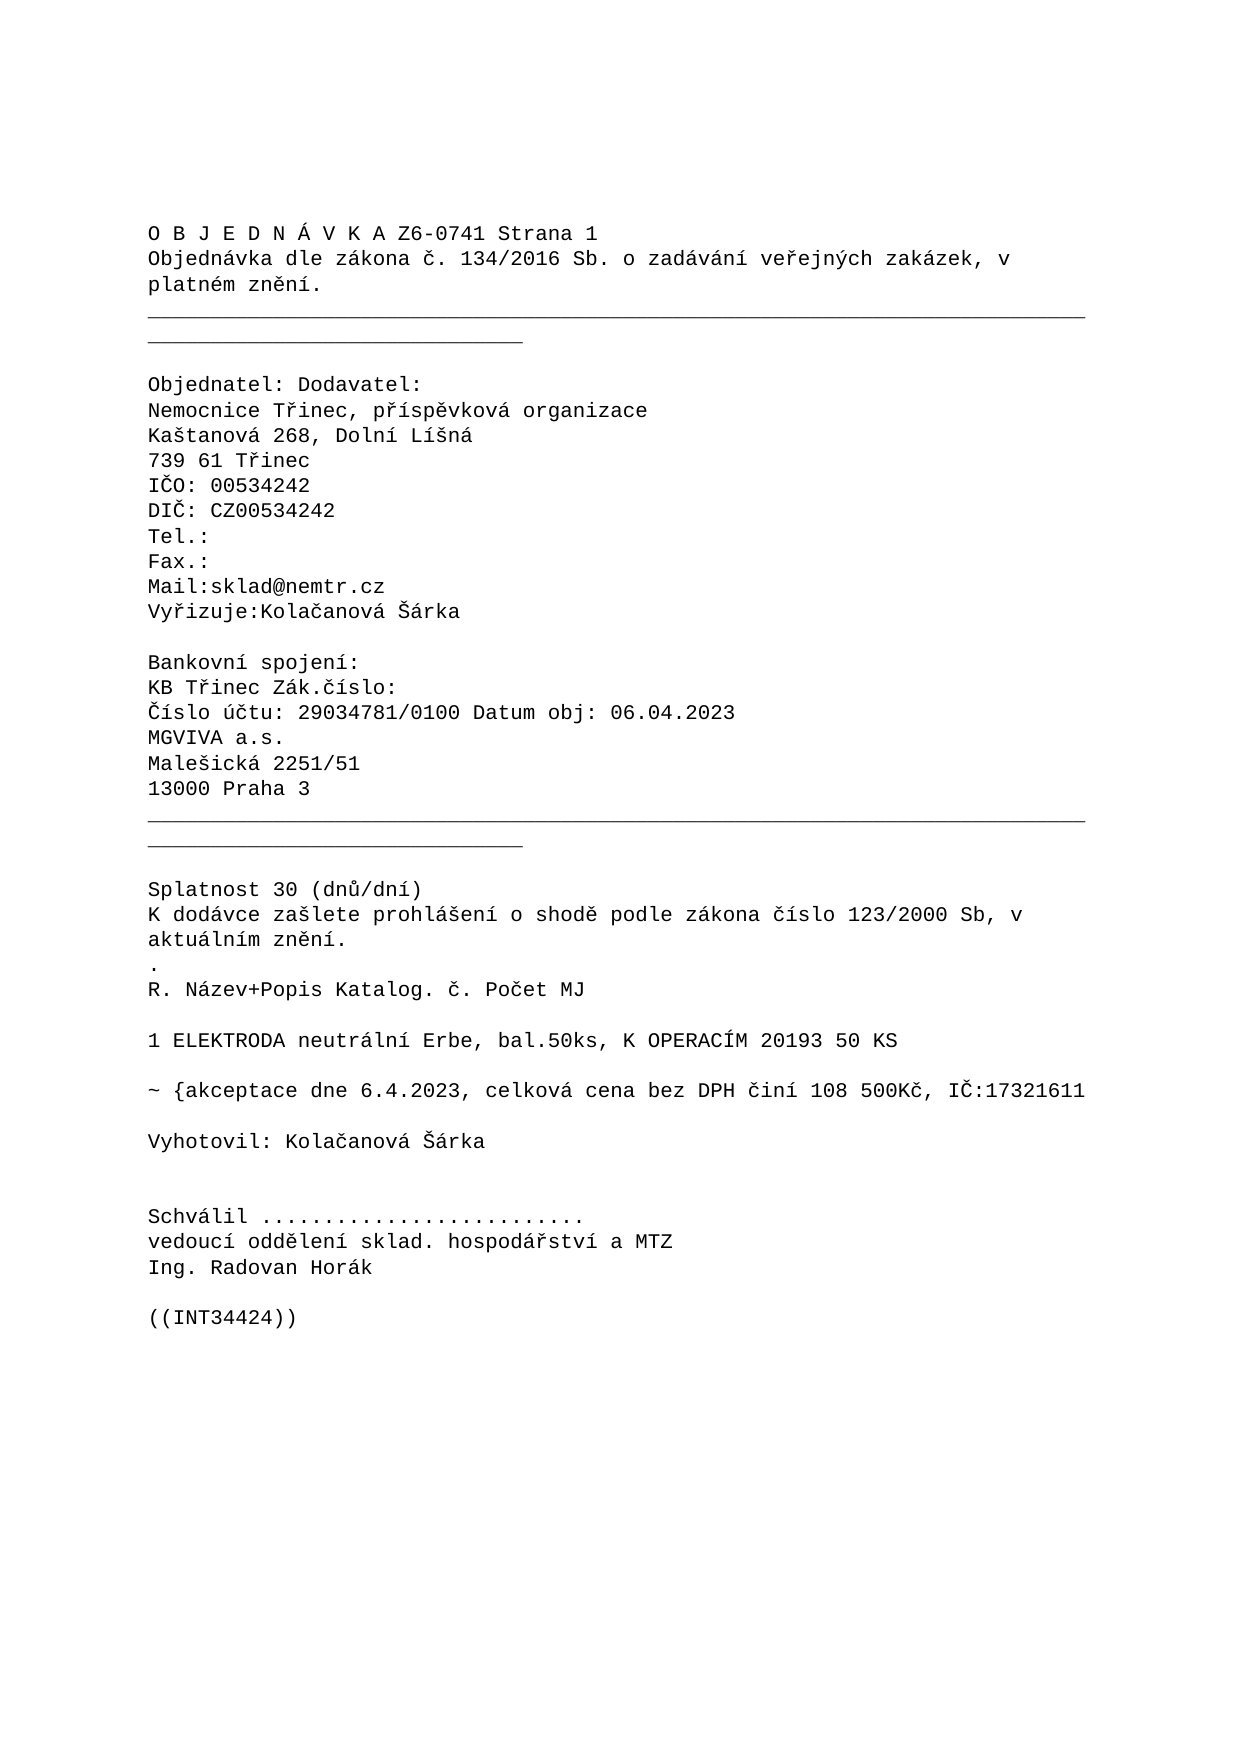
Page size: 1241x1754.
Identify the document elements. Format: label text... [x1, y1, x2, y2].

text O B J E D N Á V K A Z6-0741 Strana 1 Objednávka dle zákona č. 134/2016 Sb. o zadávání veřejných zakázek, v platném znění. _________________________________________________________________________________________________________ Objednatel: Dodavatel: Nemocnice Třinec, příspěvková organizace Kaštanová 268, Dolní Líšná 739 61 Třinec IČO: 00534242 DIČ: CZ00534242 Tel.: Fax.: Mail:sklad@nemtr.cz Vyřizuje:Kolačanová Šárka Bankovní spojení: KB Třinec Zák.číslo: Číslo účtu: 29034781/0100 Datum obj: 06.04.2023 MGVIVA a.s. Malešická 2251/51 13000 Praha 3 _________________________________________________________________________________________________________ Splatnost 30 (dnů/dní) K dodávce zašlete prohlášení o shodě podle zákona číslo 123/2000 Sb, v aktuálním znění. . R. Název+Popis Katalog. č. Počet MJ 1 ELEKTRODA neutrální Erbe, bal.50ks, K OPERACÍM 20193 50 KS ~ {akceptace dne 6.4.2023, celková cena bez DPH činí 108 500Kč, IČ:17321611 Vyhotovil: Kolačanová Šárka Schválil .......................... vedoucí oddělení sklad. hospodářství a MTZ Ing. Radovan Horák ((INT34424)) [148, 148, 1093, 1331]
